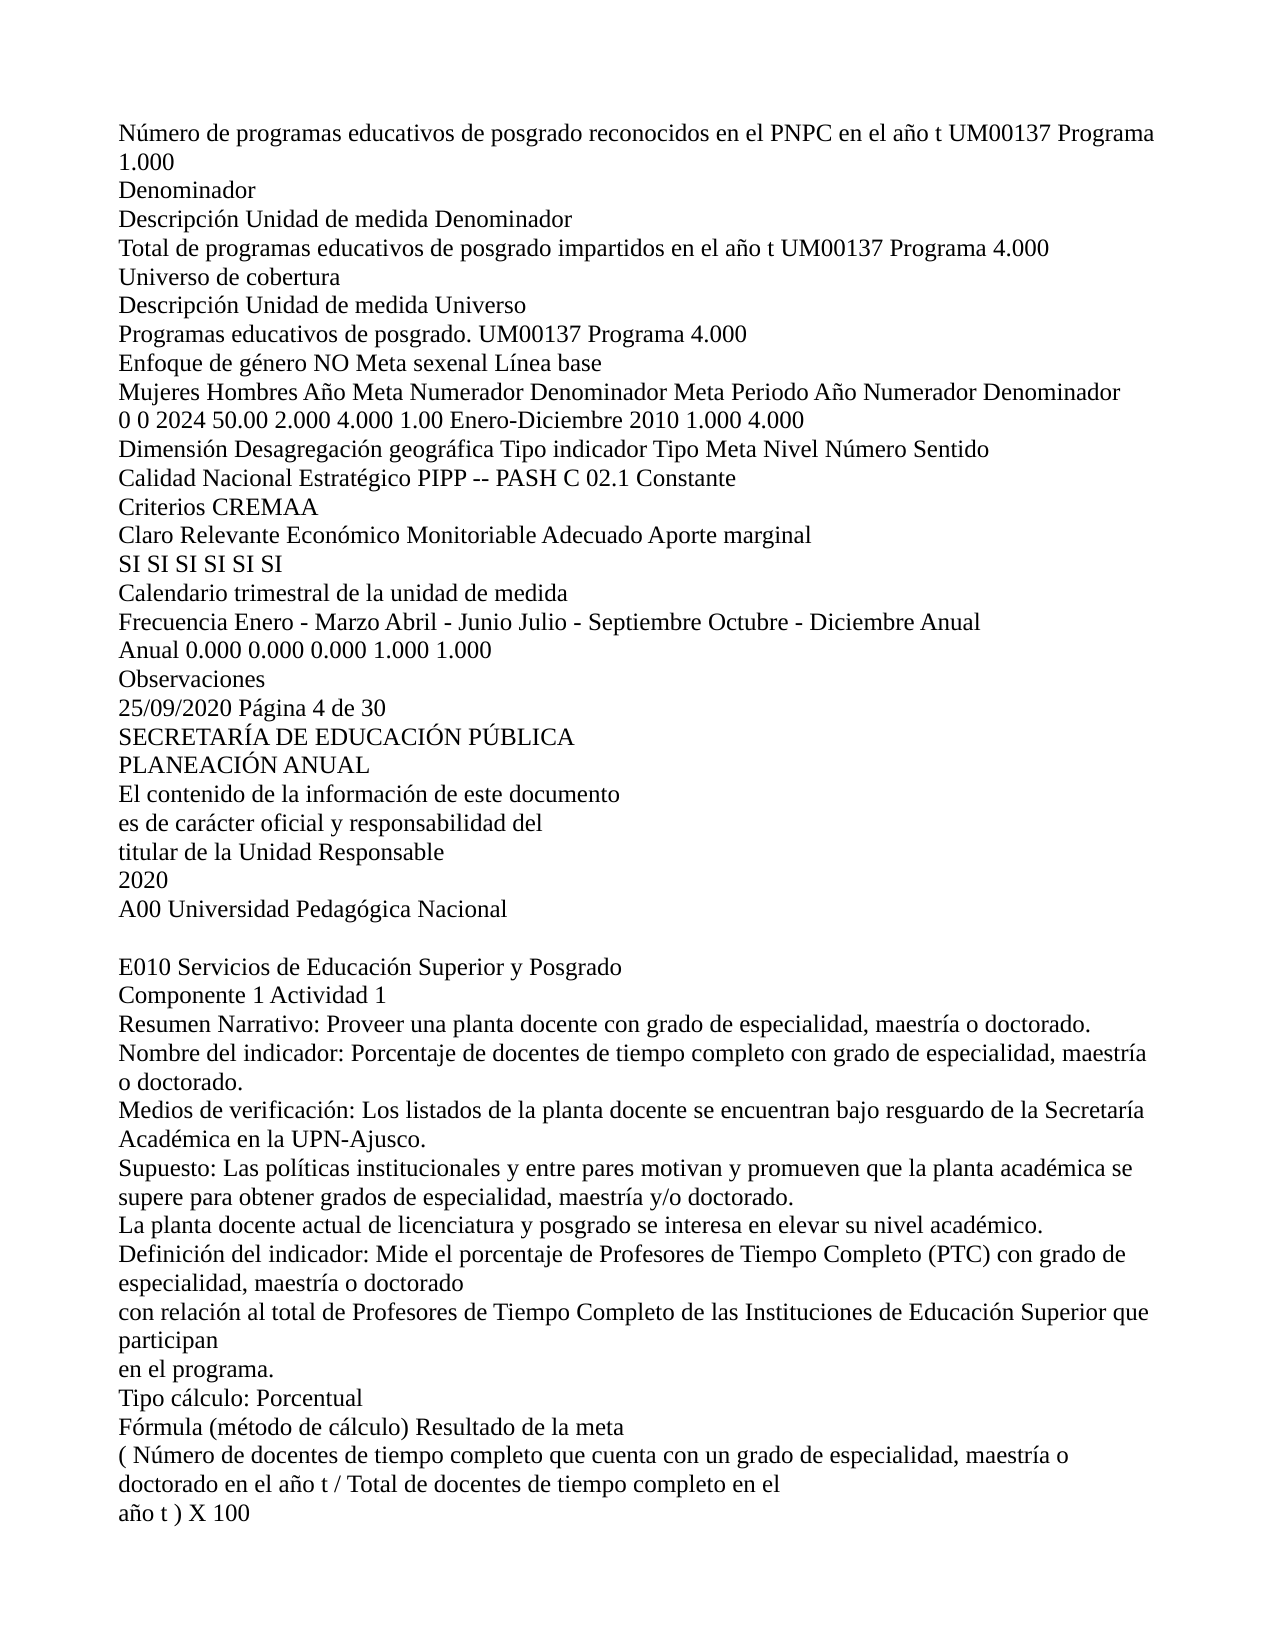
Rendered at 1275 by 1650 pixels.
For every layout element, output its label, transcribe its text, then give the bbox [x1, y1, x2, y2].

text año t ) X 100 [118, 1498, 1157, 1527]
text Anual 0.000 0.000 0.000 1.000 1.000 [118, 636, 1157, 664]
text 2020 [118, 866, 1157, 894]
text Número de programas educativos de posgrado reconocidos en el PNPC en el año t UM00137 Programa 1.000 [118, 118, 1157, 176]
text Total de programas educativos de posgrado impartidos en el año t UM00137 Programa 4.000 [118, 233, 1157, 262]
text Universo de cobertura [118, 262, 1157, 291]
text 0 0 2024 50.00 2.000 4.000 1.00 Enero-Diciembre 2010 1.000 4.000 [118, 406, 1157, 434]
text Nombre del indicador: Porcentaje de docentes de tiempo completo con grado de especialidad, maestría o doctorado. [118, 1038, 1157, 1096]
text PLANEACIÓN ANUAL [118, 751, 1157, 779]
text Tipo cálculo: Porcentual [118, 1383, 1157, 1412]
text Supuesto: Las políticas institucionales y entre pares motivan y promueven que la planta académica se supere para obtener grados de especialidad, maestría y/o doctorado. [118, 1153, 1157, 1211]
text A00 Universidad Pedagógica Nacional [118, 894, 1157, 923]
text Descripción Unidad de medida Universo [118, 291, 1157, 319]
text El contenido de la información de este documento [118, 779, 1157, 808]
text es de carácter oficial y responsabilidad del [118, 808, 1157, 837]
text Claro Relevante Económico Monitoriable Adecuado Aporte marginal [118, 521, 1157, 549]
text Resumen Narrativo: Proveer una planta docente con grado de especialidad, maestría o doctorado. [118, 1009, 1157, 1038]
text Mujeres Hombres Año Meta Numerador Denominador Meta Periodo Año Numerador Denominador [118, 377, 1157, 406]
text E010 Servicios de Educación Superior y Posgrado [118, 952, 1157, 981]
text Dimensión Desagregación geográfica Tipo indicador Tipo Meta Nivel Número Sentido [118, 434, 1157, 463]
text La planta docente actual de licenciatura y posgrado se interesa en elevar su nivel académico. [118, 1211, 1157, 1239]
text Calendario trimestral de la unidad de medida [118, 578, 1157, 607]
text Calidad Nacional Estratégico PIPP -- PASH C 02.1 Constante [118, 463, 1157, 492]
text Frecuencia Enero - Marzo Abril - Junio Julio - Septiembre Octubre - Diciembre Anual [118, 607, 1157, 636]
text Denominador [118, 176, 1157, 204]
text Observaciones [118, 664, 1157, 693]
text Programas educativos de posgrado. UM00137 Programa 4.000 [118, 319, 1157, 348]
text en el programa. [118, 1354, 1157, 1383]
text SI SI SI SI SI SI [118, 549, 1157, 578]
text Definición del indicador: Mide el porcentaje de Profesores de Tiempo Completo (PTC) con grado de especialidad, maestría o doctorado [118, 1239, 1157, 1297]
text Enfoque de género NO Meta sexenal Línea base [118, 348, 1157, 377]
text SECRETARÍA DE EDUCACIÓN PÚBLICA [118, 722, 1157, 751]
text Componente 1 Actividad 1 [118, 981, 1157, 1009]
text Criterios CREMAA [118, 492, 1157, 521]
text titular de la Unidad Responsable [118, 837, 1157, 866]
text Descripción Unidad de medida Denominador [118, 204, 1157, 233]
text Medios de verificación: Los listados de la planta docente se encuentran bajo resguardo de la Secretaría Académica en la UPN-Ajusco. [118, 1096, 1157, 1153]
text ( Número de docentes de tiempo completo que cuenta con un grado de especialidad, maestría o doctorado en el año t / Total de docentes de tiempo completo en el [118, 1441, 1157, 1498]
text 25/09/2020 Página 4 de 30 [118, 693, 1157, 722]
text con relación al total de Profesores de Tiempo Completo de las Instituciones de Educación Superior que participan [118, 1297, 1157, 1354]
text Fórmula (método de cálculo) Resultado de la meta [118, 1412, 1157, 1441]
